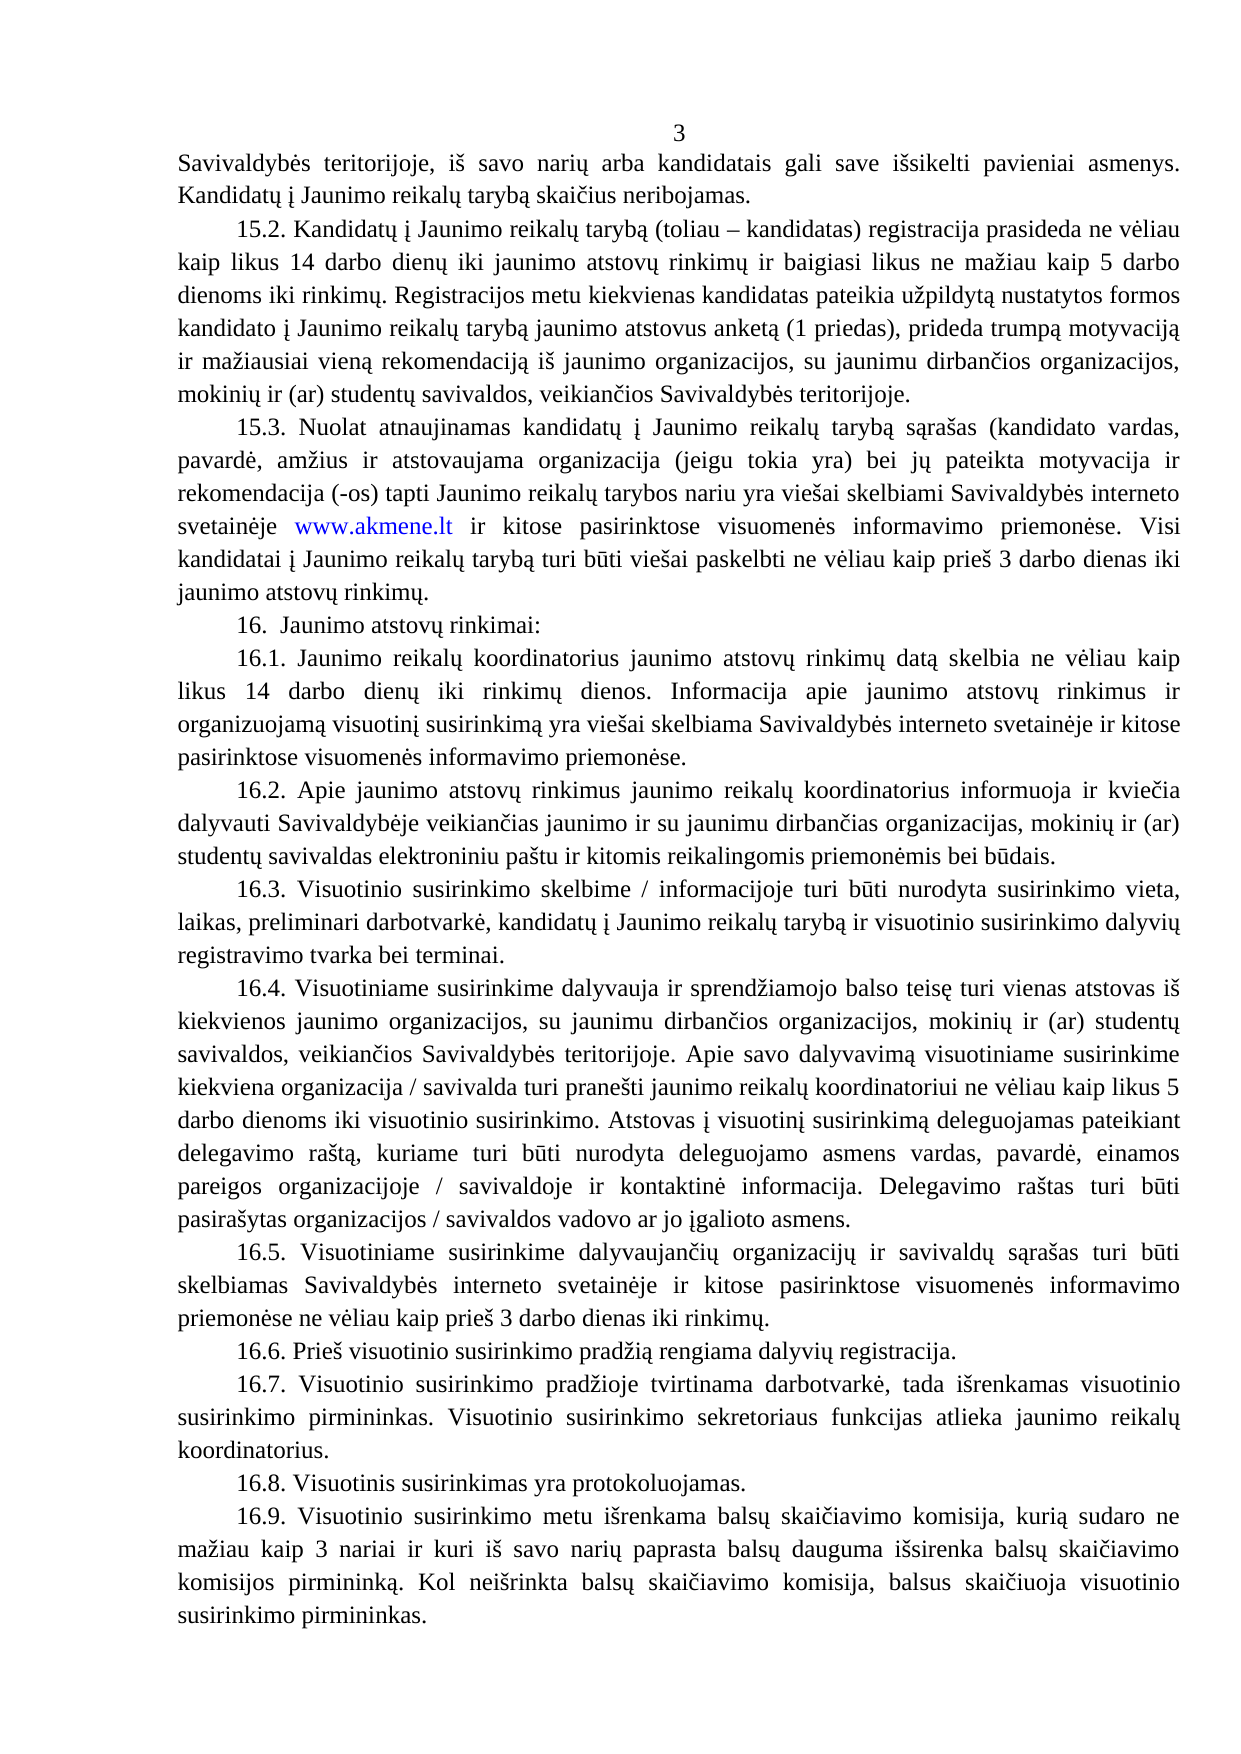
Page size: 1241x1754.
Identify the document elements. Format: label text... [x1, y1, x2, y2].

text 16.4. Visuotiniame susirinkime dalyvauja ir sprendžiamojo balso teisę turi vienas atstovas iš kiekvienos jaunimo organizacijos, su jaunimu dirbančios organizacijos, mokinių ir (ar) studentų savivaldos, veikiančios Savivaldybės teritorijoje. Apie savo dalyvavimą visuotiniame susirinkime kiekviena organizacija / savivalda turi pranešti jaunimo reikalų koordinatoriui ne vėliau kaip likus 5 darbo dienoms iki visuotinio susirinkimo. Atstovas į visuotinį susirinkimą deleguojamas pateikiant delegavimo raštą, kuriame turi būti nurodyta deleguojamo asmens vardas, pavardė, einamos pareigos organizacijoje / savivaldoje ir kontaktinė informacija. Delegavimo raštas turi būti pasirašytas organizacijos / savivaldos vadovo ar jo įgalioto asmens. [177, 973, 1181, 1233]
text 16.8. Visuotinis susirinkimas yra protokoluojamas. [177, 1468, 1181, 1497]
text 16.2. Apie jaunimo atstovų rinkimus jaunimo reikalų koordinatorius informuoja ir kviečia dalyvauti Savivaldybėje veikiančias jaunimo ir su jaunimu dirbančias organizacijas, mokinių ir (ar) studentų savivaldas elektroniniu paštu ir kitomis reikalingomis priemonėmis bei būdais. [177, 775, 1181, 870]
text 15.2. Kandidatų į Jaunimo reikalų tarybą (toliau – kandidatas) registracija prasideda ne vėliau kaip likus 14 darbo dienų iki jaunimo atstovų rinkimų ir baigiasi likus ne mažiau kaip 5 darbo dienoms iki rinkimų. Registracijos metu kiekvienas kandidatas pateikia užpildytą nustatytos formos kandidato į Jaunimo reikalų tarybą jaunimo atstovus anketą (1 priedas), prideda trumpą motyvaciją ir mažiausiai vieną rekomendaciją iš jaunimo organizacijos, su jaunimu dirbančios organizacijos, mokinių ir (ar) studentų savivaldos, veikiančios Savivaldybės teritorijoje. [177, 214, 1181, 407]
text 16.9. Visuotinio susirinkimo metu išrenkama balsų skaičiavimo komisija, kurią sudaro ne mažiau kaip 3 nariai ir kuri iš savo narių paprasta balsų dauguma išsirenka balsų skaičiavimo komisijos pirmininką. Kol neišrinkta balsų skaičiavimo komisija, balsus skaičiuoja visuotinio susirinkimo pirmininkas. [177, 1501, 1181, 1629]
text 16.6. Prieš visuotinio susirinkimo pradžią rengiama dalyvių registracija. [177, 1336, 1181, 1365]
text 16.7. Visuotinio susirinkimo pradžioje tvirtinama darbotvarkė, tada išrenkamas visuotinio susirinkimo pirmininkas. Visuotinio susirinkimo sekretoriaus funkcijas atlieka jaunimo reikalų koordinatorius. [177, 1369, 1181, 1464]
text 16.1. Jaunimo reikalų koordinatorius jaunimo atstovų rinkimų datą skelbia ne vėliau kaip likus 14 darbo dienų iki rinkimų dienos. Informacija apie jaunimo atstovų rinkimus ir organizuojamą visuotinį susirinkimą yra viešai skelbiama Savivaldybės interneto svetainėje ir kitose pasirinktose visuomenės informavimo priemonėse. [177, 643, 1181, 771]
text 16.5. Visuotiniame susirinkime dalyvaujančių organizacijų ir savivaldų sąrašas turi būti skelbiamas Savivaldybės interneto svetainėje ir kitose pasirinktose visuomenės informavimo priemonėse ne vėliau kaip prieš 3 darbo dienas iki rinkimų. [177, 1237, 1181, 1332]
text 16. Jaunimo atstovų rinkimai: [177, 610, 1181, 639]
text Savivaldybės teritorijoje, iš savo narių arba kandidatais gali save išsikelti pavieniai asmenys. Kandidatų į Jaunimo reikalų tarybą skaičius neribojamas. [177, 148, 1181, 209]
text 16.3. Visuotinio susirinkimo skelbime / informacijoje turi būti nurodyta susirinkimo vieta, laikas, preliminari darbotvarkė, kandidatų į Jaunimo reikalų tarybą ir visuotinio susirinkimo dalyvių registravimo tvarka bei terminai. [177, 874, 1181, 969]
text 15.3. Nuolat atnaujinamas kandidatų į Jaunimo reikalų tarybą sąrašas (kandidato vardas, pavardė, amžius ir atstovaujama organizacija (jeigu tokia yra) bei jų pateikta motyvacija ir rekomendacija (-os) tapti Jaunimo reikalų tarybos nariu yra viešai skelbiami Savivaldybės interneto svetainėje www.akmene.lt ir kitose pasirinktose visuomenės informavimo priemonėse. Visi kandidatai į Jaunimo reikalų tarybą turi būti viešai paskelbti ne vėliau kaip prieš 3 darbo dienas iki jaunimo atstovų rinkimų. [177, 412, 1181, 606]
